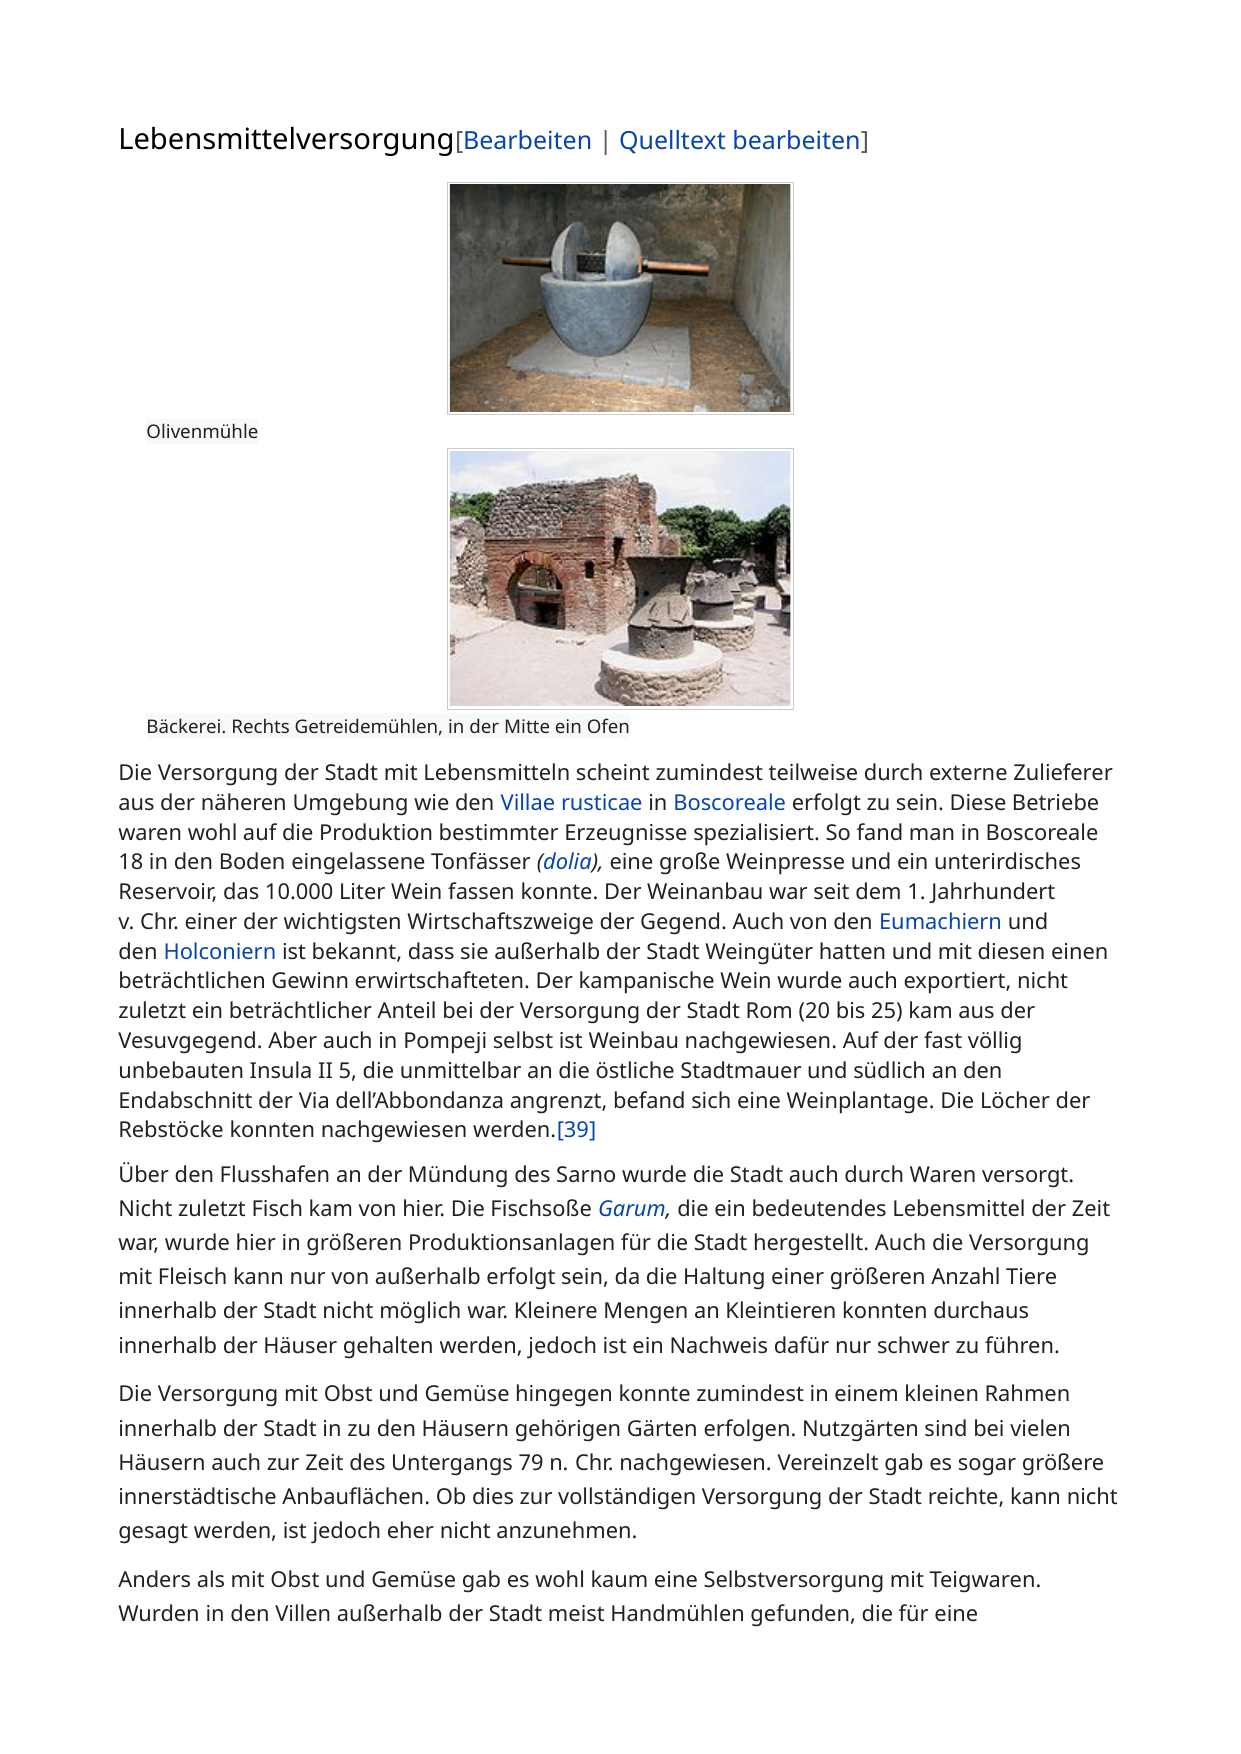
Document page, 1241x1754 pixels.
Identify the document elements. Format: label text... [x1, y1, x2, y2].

text Die Versorgung mit Obst und Gemüse hingegen konnte zumindest in einem kleinen Rahmen innerhalb der Stadt in zu den Häusern gehörigen Gärten erfolgen. Nutzgärten sind bei vielen Häusern auch zur Zeit des Untergangs 79 n. Chr. nachgewiesen. Vereinzelt gab es sogar größere innerstädtische Anbauflächen. Ob dies zur vollständigen Versorgung der Stadt reichte, kann nicht gesagt werden, ist jedoch eher nicht anzunehmen. [118, 1378, 1122, 1545]
text Olivenmühle [123, 419, 1122, 444]
picture [449, 451, 791, 706]
picture [449, 184, 791, 412]
text Anders als mit Obst und Gemüse gab es wohl kaum eine Selbstversorgung mit Teigwaren. Wurden in den Villen außerhalb der Stadt meist Handmühlen gefunden, die für eine [118, 1564, 1122, 1628]
subtitle Lebensmittelversorgung[Bearbeiten | Quelltext bearbeiten] [118, 118, 1122, 158]
text Bäckerei. Rechts Getreidemühlen, in der Mitte ein Ofen [123, 713, 1122, 739]
text Die Versorgung der Stadt mit Lebensmitteln scheint zumindest teilweise durch externe Zulieferer aus der näheren Umgebung wie den Villae rusticae in Boscoreale erfolgt zu sein. Diese Betriebe waren wohl auf die Produktion bestimmter Erzeugnisse spezialisiert. So fand man in Boscoreale 18 in den Boden eingelassene Tonfässer (dolia), eine große Weinpresse und ein unterirdisches Reservoir, das 10.000 Liter Wein fassen konnte. Der Weinanbau war seit dem 1. Jahrhundert v. Chr. einer der wichtigsten Wirtschaftszweige der Gegend. Auch von den Eumachiern und den Holconiern ist bekannt, dass sie außerhalb der Stadt Weingüter hatten und mit diesen einen beträchtlichen Gewinn erwirtschafteten. Der kampanische Wein wurde auch exportiert, nicht zuletzt ein beträchtlicher Anteil bei der Versorgung der Stadt Rom (20 bis 25) kam aus der Vesuvgegend. Aber auch in Pompeji selbst ist Weinbau nachgewiesen. Auf der fast völlig unbebauten Insula II 5, die unmittelbar an die östliche Stadtmauer und südlich an den Endabschnitt der Via dell’Abbondanza angrenzt, befand sich eine Weinplantage. Die Löcher der Rebstöcke konnten nachgewiesen werden.[39] [118, 757, 1122, 1144]
text Über den Flusshafen an der Mündung des Sarno wurde die Stadt auch durch Waren versorgt. Nicht zuletzt Fisch kam von hier. Die Fischsoße Garum, die ein bedeutendes Lebensmittel der Zeit war, wurde hier in größeren Produktionsanlagen für die Stadt hergestellt. Auch die Versorgung mit Fleisch kann nur von außerhalb erfolgt sein, da die Haltung einer größeren Anzahl Tiere innerhalb der Stadt nicht möglich war. Kleinere Mengen an Kleintieren konnten durchaus innerhalb der Häuser gehalten werden, jedoch ist ein Nachweis dafür nur schwer zu führen. [118, 1159, 1122, 1359]
